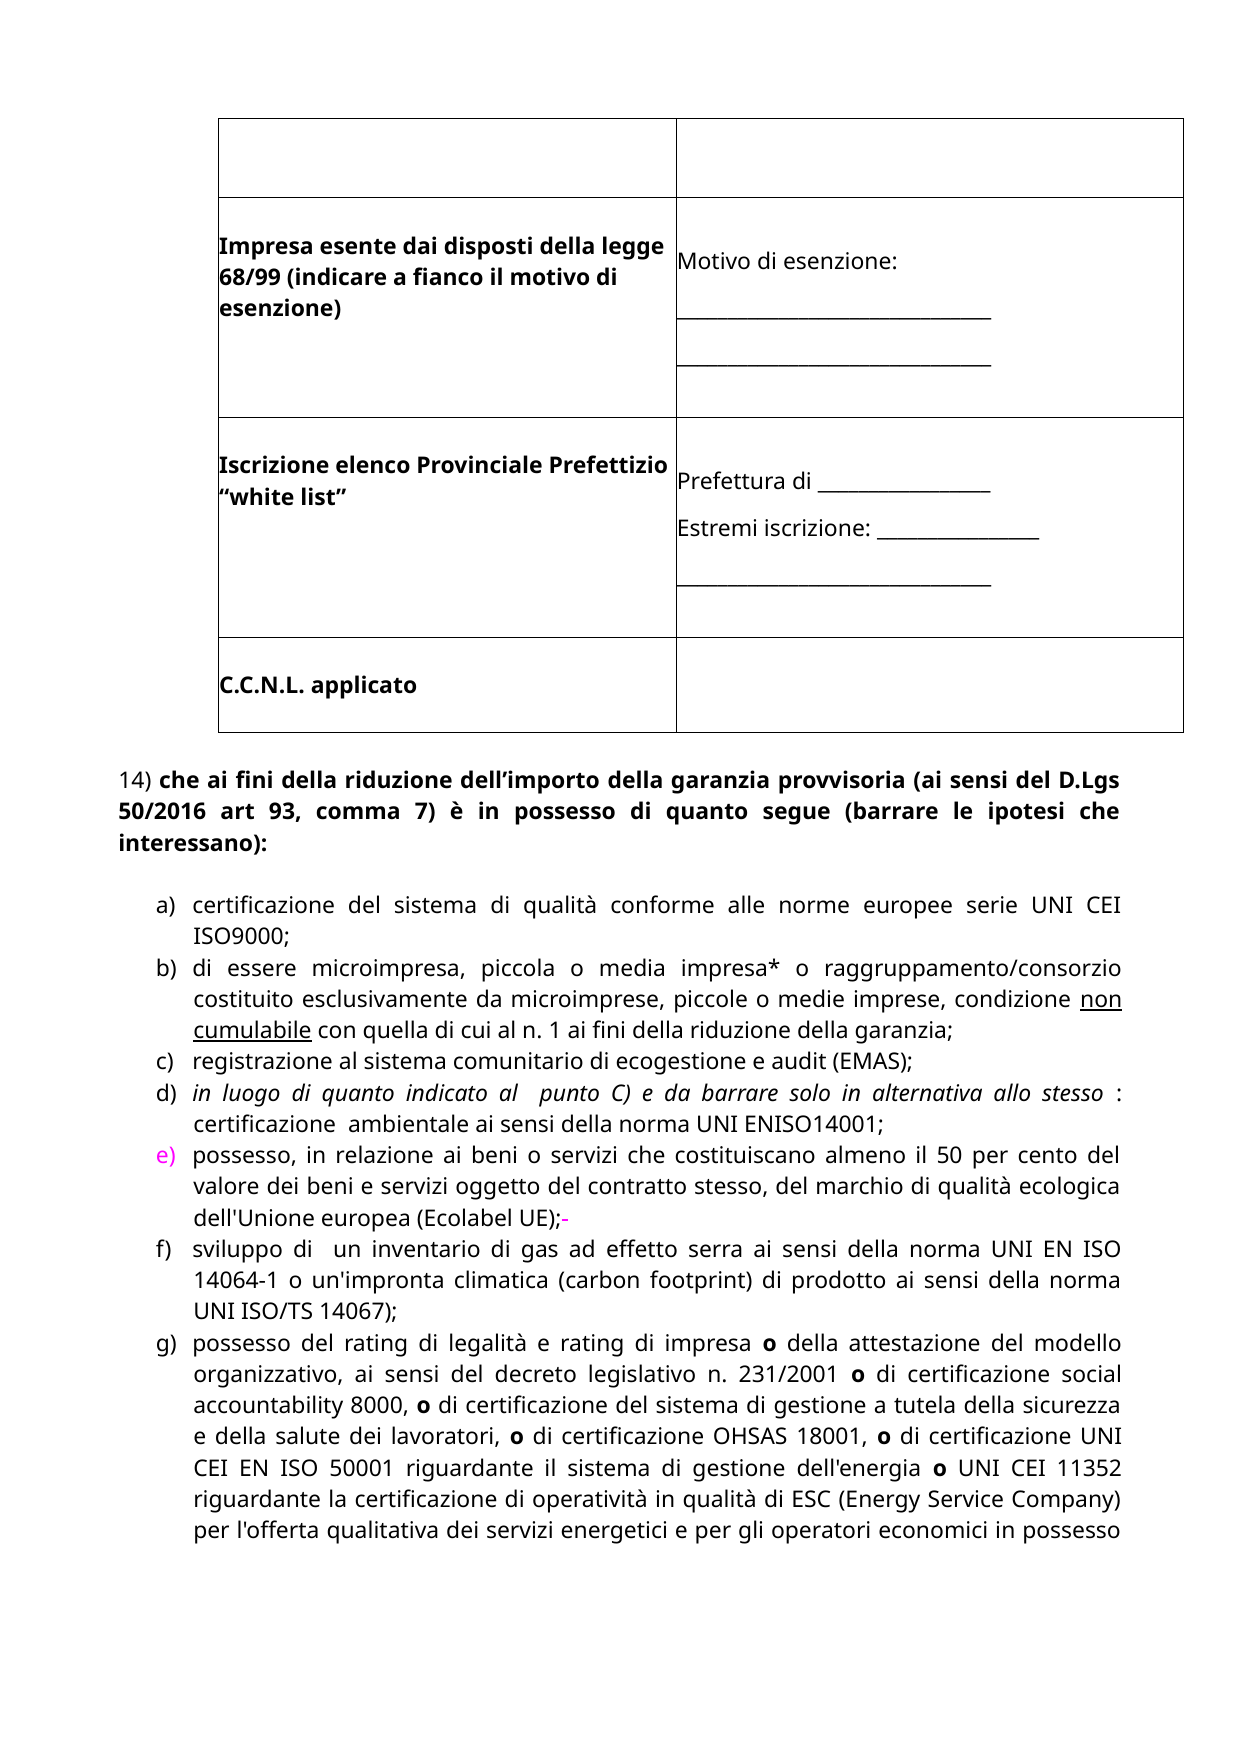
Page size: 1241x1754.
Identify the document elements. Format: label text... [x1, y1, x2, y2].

list registrazione al sistema comunitario di ecogestione e audit (EMAS); [156, 1045, 1122, 1076]
table_cell [677, 638, 1183, 732]
table_cell Iscrizione elenco Provinciale Prefettizio “white list” [219, 418, 676, 637]
table_cell Motivo di esenzione: _______________________________ _______________________________ [677, 198, 1183, 417]
text 14) che ai fini della riduzione dell’importo della garanzia provvisoria (ai sensi del D.Lgs 50/2016 art 93, comma 7) è in possesso di quanto segue (barrare le ipotesi che interessano): [118, 764, 1122, 858]
table_cell Prefettura di _________________ Estremi iscrizione: ________________ _______________________________ [677, 418, 1183, 637]
list in luogo di quanto indicato al punto C) e da barrare solo in alternativa allo stesso : certificazione ambientale ai sensi della norma UNI ENISO14001; [156, 1076, 1122, 1139]
list possesso, in relazione ai beni o servizi che costituiscano almeno il 50 per cento del valore dei beni e servizi oggetto del contratto stesso, del marchio di qualità ecologica dell'Unione europea (Ecolabel UE); [156, 1139, 1122, 1233]
table_header [677, 119, 1183, 197]
table_cell Impresa esente dai disposti della legge 68/99 (indicare a fianco il motivo di esenzione) [219, 198, 676, 417]
list possesso del rating di legalità e rating di impresa o della attestazione del modello organizzativo, ai sensi del decreto legislativo n. 231/2001 o di certificazione social accountability 8000, o di certificazione del sistema di gestione a tutela della sicurezza e della salute dei lavoratori, o di certificazione OHSAS 18001, o di certificazione UNI CEI EN ISO 50001 riguardante il sistema di gestione dell'energia o UNI CEI 11352 riguardante la certificazione di operatività in qualità di ESC (Energy Service Company) per l'offerta qualitativa dei servizi energetici e per gli operatori economici in possesso [156, 1326, 1122, 1545]
list di essere microimpresa, piccola o media impresa* o raggruppamento/consorzio costituito esclusivamente da microimprese, piccole o medie imprese, condizione non cumulabile con quella di cui al n. 1 ai fini della riduzione della garanzia; [156, 951, 1122, 1045]
table_header [219, 119, 676, 197]
list certificazione del sistema di qualità conforme alle norme europee serie UNI CEI ISO9000; [156, 889, 1122, 951]
table_cell C.C.N.L. applicato [219, 638, 676, 732]
list sviluppo di un inventario di gas ad effetto serra ai sensi della norma UNI EN ISO 14064-1 o un'impronta climatica (carbon footprint) di prodotto ai sensi della norma UNI ISO/TS 14067); [156, 1233, 1122, 1326]
